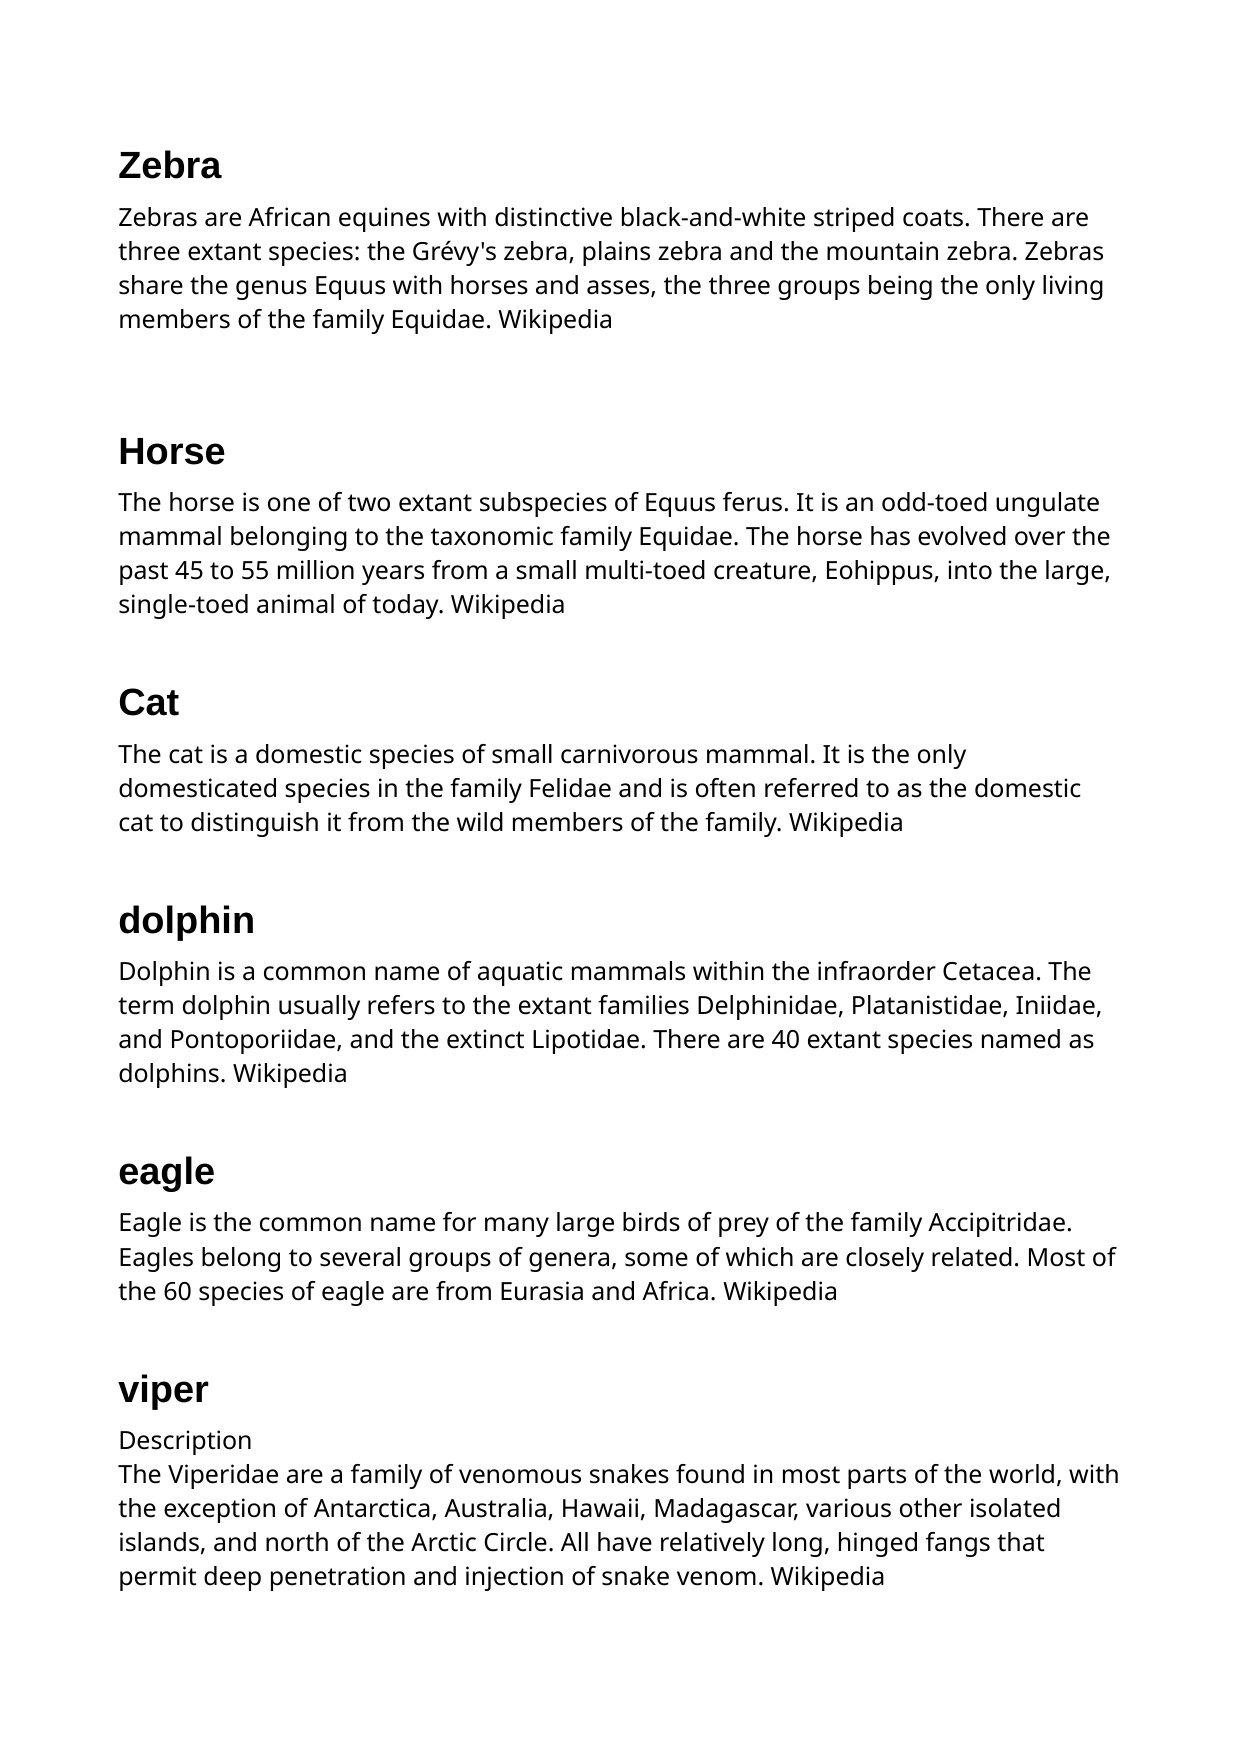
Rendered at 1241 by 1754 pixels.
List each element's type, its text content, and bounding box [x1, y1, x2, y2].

subtitle eagle [118, 1149, 1122, 1193]
subtitle Horse [118, 429, 1122, 472]
text Eagle is the common name for many large birds of prey of the family Accipitridae. Eagles belong to several groups of genera, some of which are closely related. Most of the 60 species of eagle are from Eurasia and Africa. Wikipedia [118, 1205, 1122, 1307]
text The cat is a domestic species of small carnivorous mammal. It is the only domesticated species in the family Felidae and is often referred to as the domestic cat to distinguish it from the wild members of the family. Wikipedia [118, 736, 1122, 838]
text The Viperidae are a family of venomous snakes found in most parts of the world, with the exception of Antarctica, Australia, Hawaii, Madagascar, various other isolated islands, and north of the Arctic Circle. All have relatively long, hinged fangs that permit deep penetration and injection of snake venom. Wikipedia [118, 1457, 1122, 1593]
text Dolphin is a common name of aquatic mammals within the infraorder Cetacea. The term dolphin usually refers to the extant families Delphinidae, Platanistidae, Iniidae, and Pontoporiidae, and the extinct Lipotidae. There are 40 extant species named as dolphins. Wikipedia [118, 954, 1122, 1090]
subtitle Zebra [118, 143, 1122, 187]
subtitle viper [118, 1366, 1122, 1410]
text Zebras are African equines with distinctive black-and-white striped coats. There are three extant species: the Grévy's zebra, plains zebra and the mountain zebra. Zebras share the genus Equus with horses and asses, the three groups being the only living members of the family Equidae. Wikipedia [118, 199, 1122, 336]
text Description [118, 1422, 1122, 1457]
subtitle dolphin [118, 897, 1122, 941]
subtitle Cat [118, 680, 1122, 724]
text The horse is one of two extant subspecies of Equus ferus. It is an odd-toed ungulate mammal belonging to the taxonomic family Equidae. The horse has evolved over the past 45 to 55 million years from a small multi-toed creature, Eohippus, into the large, single-toed animal of today. Wikipedia [118, 485, 1122, 621]
